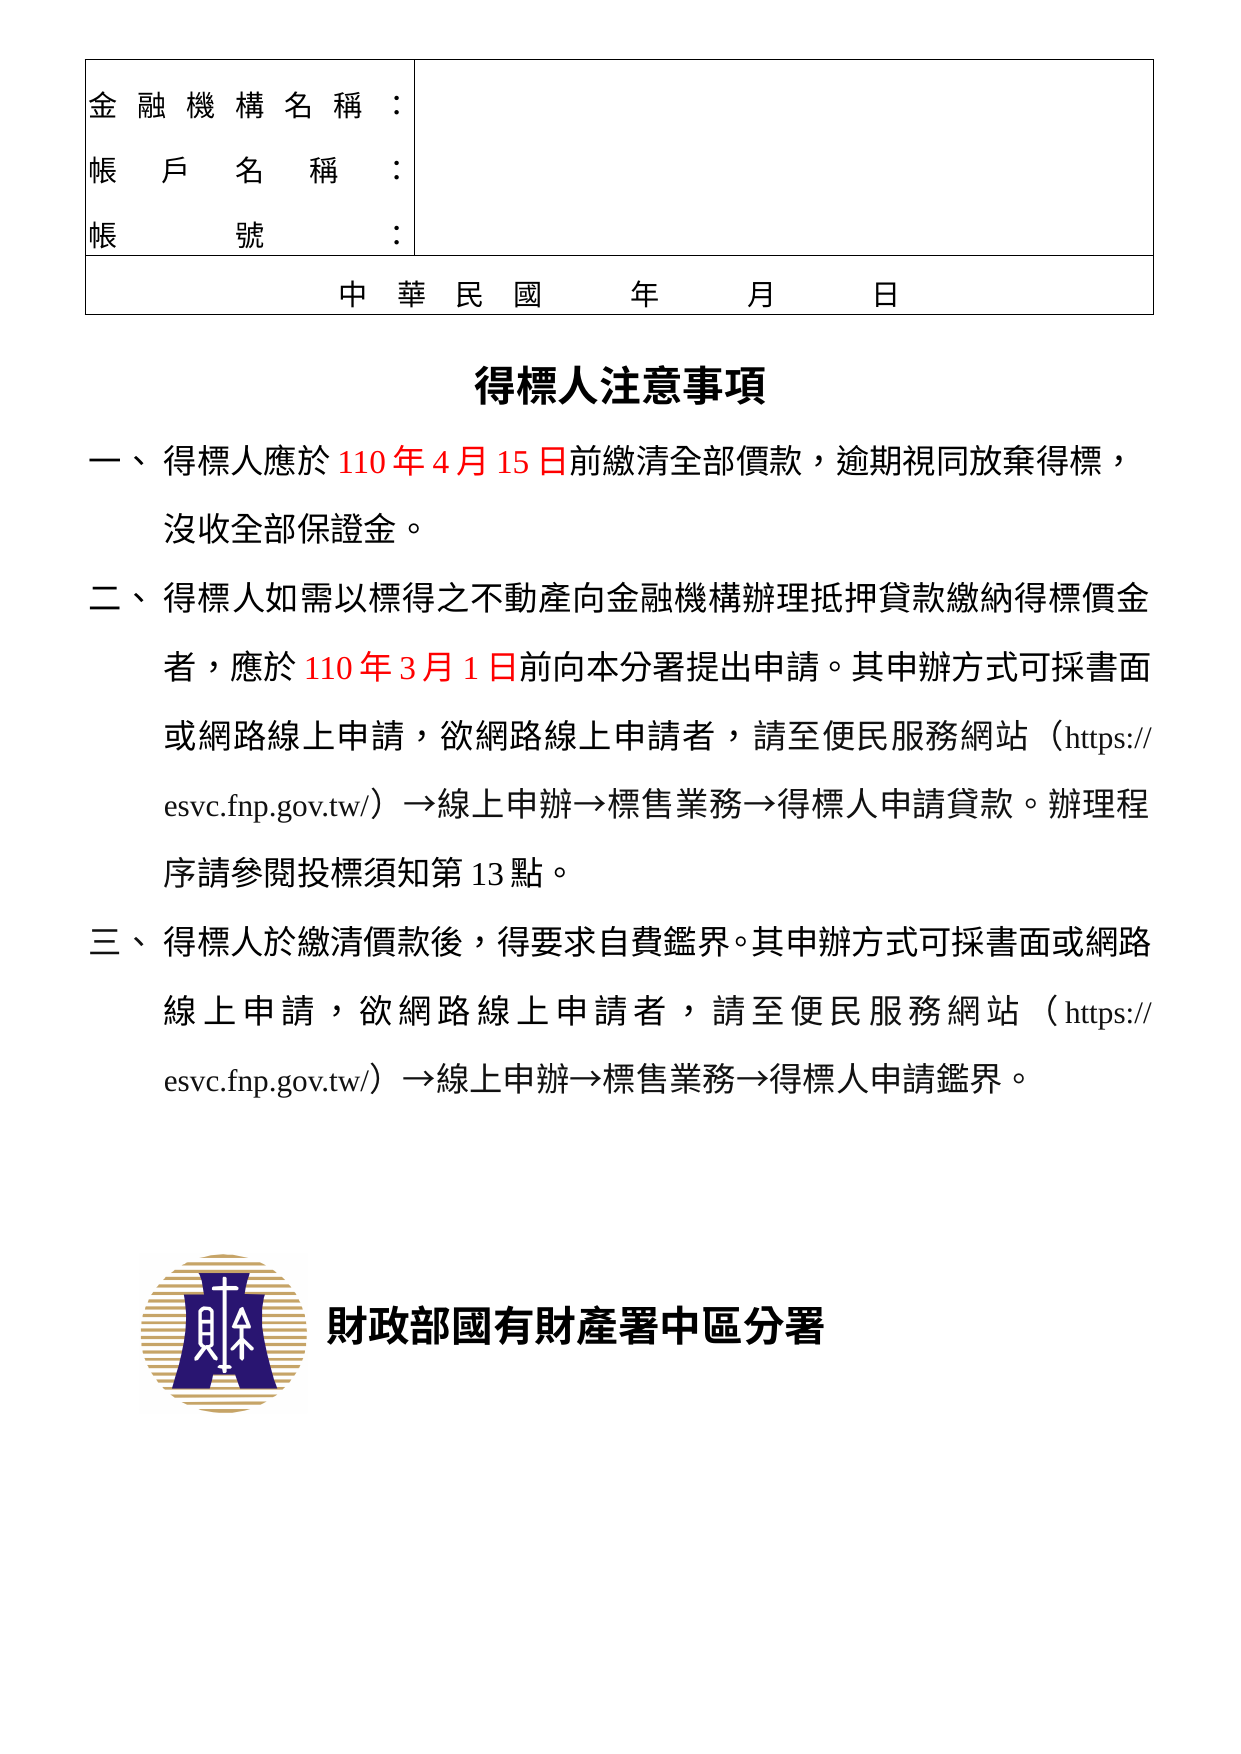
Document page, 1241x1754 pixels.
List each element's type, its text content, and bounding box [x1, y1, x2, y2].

table_cell [415, 60, 1153, 255]
table_cell 中 華 民 國 年 月 日 [86, 256, 1153, 314]
text 財政部國有財產署中區分署 [308, 1293, 1152, 1353]
table_cell 金融機構名稱： 帳戶名稱： 帳號： [86, 60, 414, 255]
text [89, 1293, 138, 1353]
list 得標人應於110年4月15日前繳清全部價款，逾期視同放棄得標，沒收全部保證金。 [89, 414, 1152, 551]
list 得標人如需以標得之不動產向金融機構辦理抵押貸款繳納得標價金者，應於110年3月1日前向本分署提出申請。其申辦方式可採書面或網路線上申請，欲網路線上申請者，請至便民服務網站（https:// esvc.fnp.gov.tw/）→線上申辦→標售業務→得標人申請貸款。辦理程序請參閱投標須知第13點。 [89, 551, 1152, 895]
picture [138, 1253, 308, 1414]
list 得標人於繳清價款後，得要求自費鑑界。其申辦方式可採書面或網路線上申請，欲網路線上申請者，請至便民服務網站（https:// esvc.fnp.gov.tw/）→線上申辦→標售業務→得標人申請鑑界。 [89, 895, 1152, 1101]
text 得標人注意事項 [89, 353, 1152, 414]
